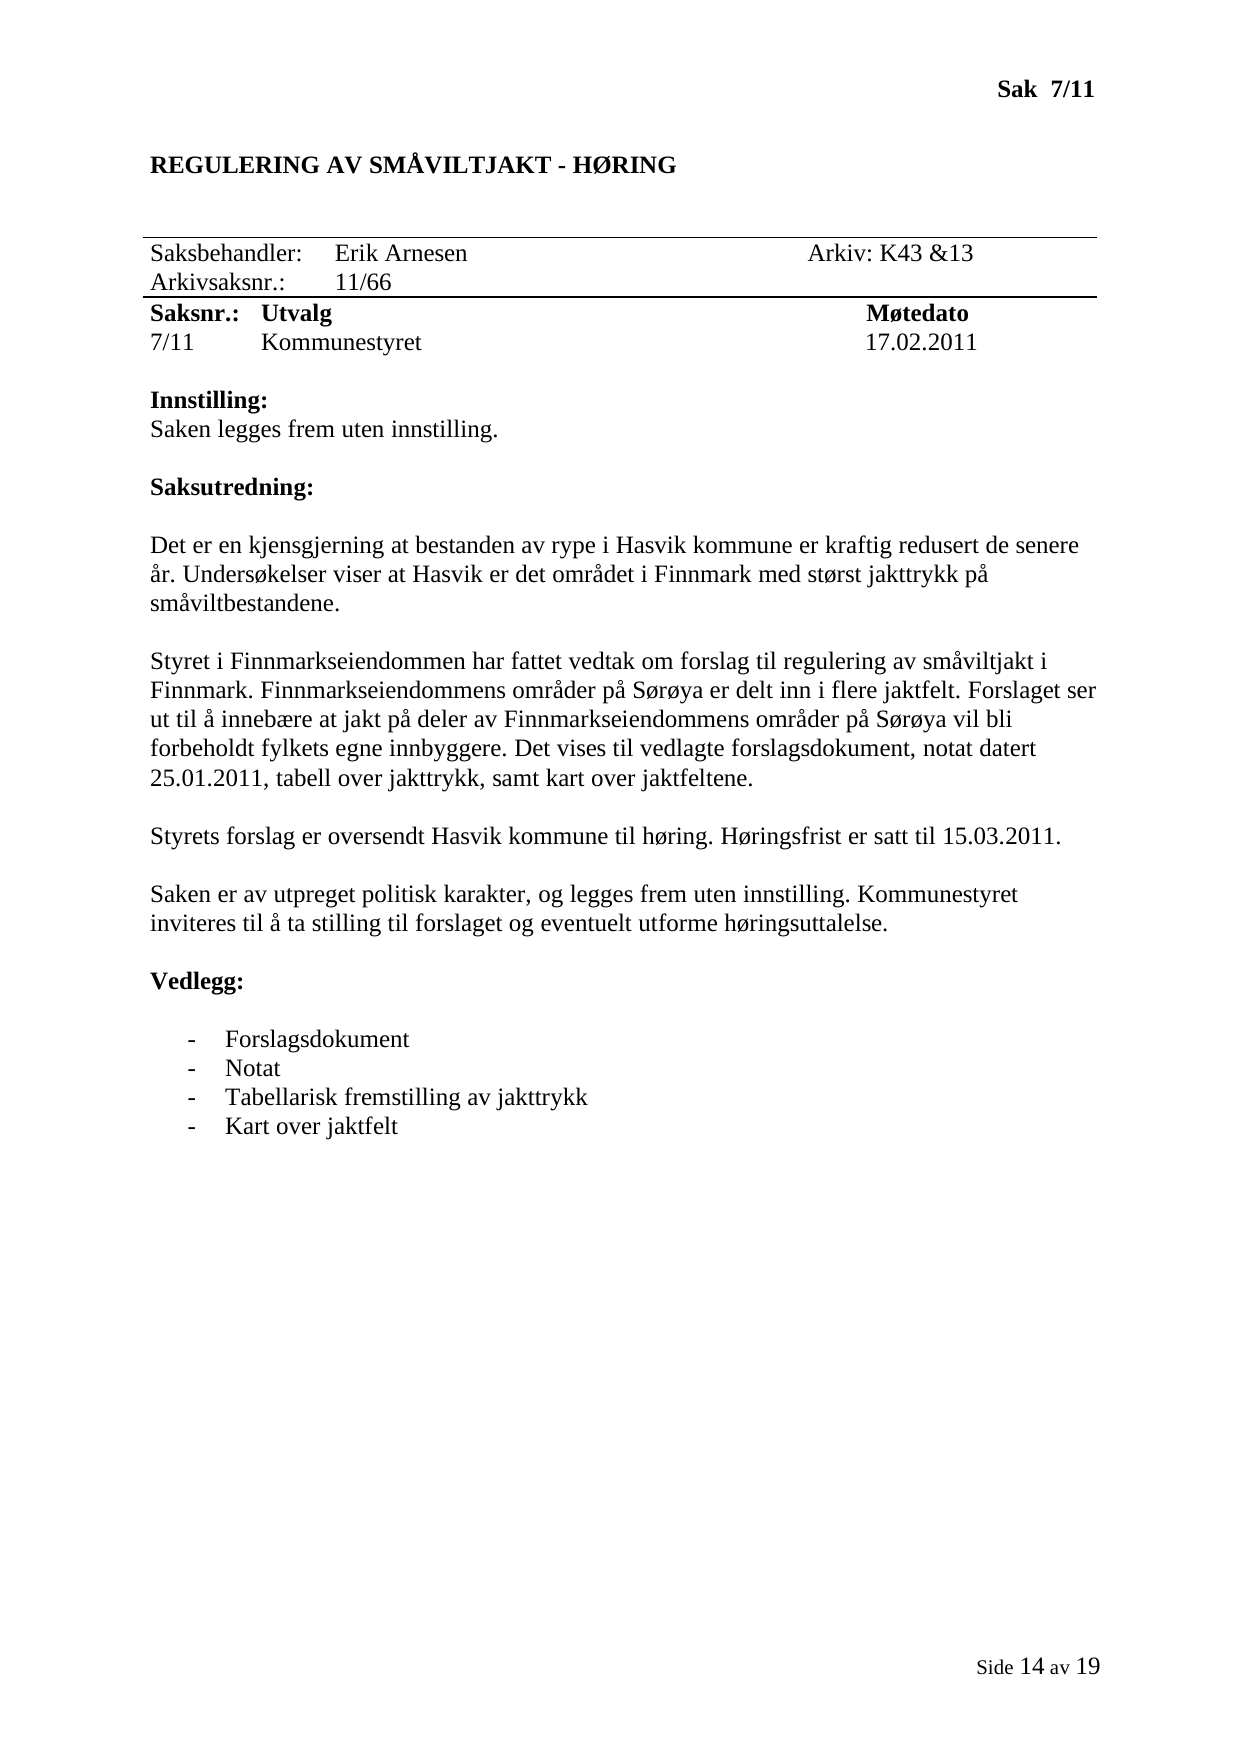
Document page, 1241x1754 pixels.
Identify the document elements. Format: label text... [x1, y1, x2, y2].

table_header Arkiv: K43 &13 [800, 238, 1097, 267]
list Tabellarisk fremstilling av jakttrykk [187, 1082, 1100, 1111]
table_cell Arkivsaksnr.: [143, 267, 327, 296]
table_cell Møtedato [859, 296, 1107, 326]
table_header [1097, 237, 1107, 267]
text Vedlegg: [150, 966, 1100, 995]
text REGULERING AV SMÅVILTJAKT - HØRING [150, 150, 1100, 179]
table_cell [1097, 267, 1107, 296]
list Forslagsdokument [187, 1024, 1100, 1053]
table_cell Utvalg [254, 298, 859, 326]
text Styrets forslag er oversendt Hasvik kommune til høring. Høringsfrist er satt til 15.03.2011. [150, 821, 1100, 849]
text Det er en kjensgjerning at bestanden av rype i Hasvik kommune er kraftig redusert de senere år. Undersøkelser viser at Hasvik er det området i Finnmark med størst jakttrykk på småviltbestandene. [150, 530, 1100, 617]
table_cell [800, 267, 1097, 296]
list Notat [187, 1053, 1100, 1082]
text Saksutredning: [150, 472, 1100, 501]
text Saken legges frem uten innstilling. [150, 414, 1100, 443]
table_cell [569, 267, 800, 296]
table_cell Saksnr.: [143, 298, 253, 326]
text 7/11 Kommunestyret 17.02.2011 [150, 326, 1100, 356]
table_header Erik Arnesen [327, 238, 800, 267]
text Innstilling: [150, 384, 1100, 414]
table_header Saksbehandler: [143, 238, 327, 267]
list Kart over jaktfelt [187, 1111, 1100, 1140]
table_cell 11/66 [327, 267, 569, 296]
text Styret i Finnmarkseiendommen har fattet vedtak om forslag til regulering av småviltjakt i Finnmark. Finnmarkseiendommens områder på Sørøya er delt inn i flere jaktfelt. Forslaget ser ut til å innebære at jakt på deler av Finnmarkseiendommens områder på Sørøya vil bli forbeholdt fylkets egne innbyggere. Det vises til vedlagte forslagsdokument, notat datert 25.01.2011, tabell over jakttrykk, samt kart over jaktfeltene. [150, 646, 1100, 791]
text Saken er av utpreget politisk karakter, og legges frem uten innstilling. Kommunestyret inviteres til å ta stilling til forslaget og eventuelt utforme høringsuttalelse. [150, 879, 1100, 937]
